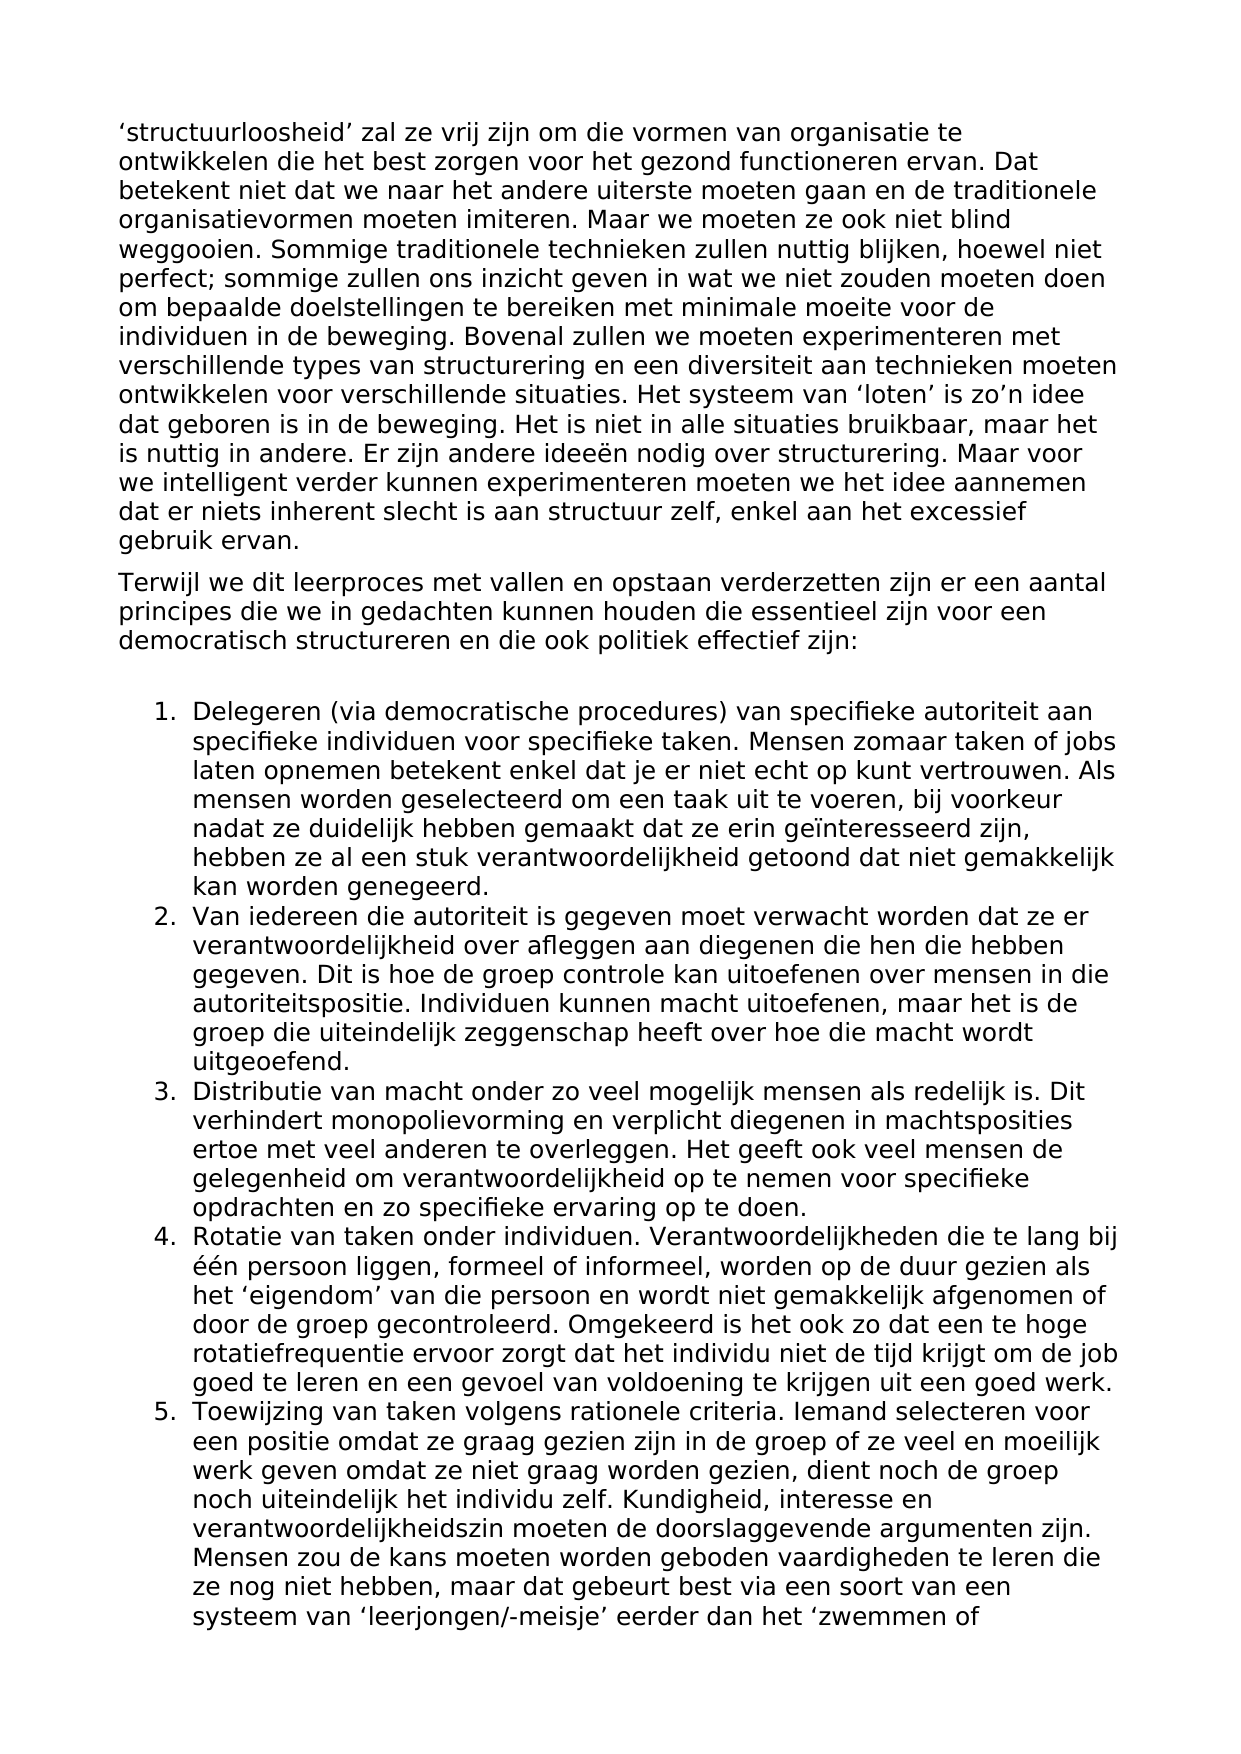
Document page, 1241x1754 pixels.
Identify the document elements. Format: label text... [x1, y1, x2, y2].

text ‘structuurloosheid’ zal ze vrij zijn om die vormen van organisatie te ontwikkelen die het best zorgen voor het gezond functioneren ervan. Dat betekent niet dat we naar het andere uiterste moeten gaan en de traditionele organisatievormen moeten imiteren. Maar we moeten ze ook niet blind weggooien. Sommige traditionele technieken zullen nuttig blijken, hoewel niet perfect; sommige zullen ons inzicht geven in wat we niet zouden moeten doen om bepaalde doelstellingen te bereiken met minimale moeite voor de individuen in de beweging. Bovenal zullen we moeten experimenteren met verschillende types van structurering en een diversiteit aan technieken moeten ontwikkelen voor verschillende situaties. Het systeem van ‘loten’ is zo’n idee dat geboren is in de beweging. Het is niet in alle situaties bruikbaar, maar het is nuttig in andere. Er zijn andere ideeën nodig over structurering. Maar voor we intelligent verder kunnen experimenteren moeten we het idee aannemen dat er niets inherent slecht is aan structuur zelf, enkel aan het excessief gebruik ervan. [118, 118, 1122, 556]
list Van iedereen die autoriteit is gegeven moet verwacht worden dat ze er verantwoordelijkheid over afleggen aan diegenen die hen die hebben gegeven. Dit is hoe de groep controle kan uitoefenen over mensen in die autoriteitspositie. Individuen kunnen macht uitoefenen, maar het is de groep die uiteindelijk zeggenschap heeft over hoe die macht wordt uitgeoefend. [177, 902, 1122, 1077]
list Toewijzing van taken volgens rationele criteria. Iemand selecteren voor een positie omdat ze graag gezien zijn in de groep of ze veel en moeilijk werk geven omdat ze niet graag worden gezien, dient noch de groep noch uiteindelijk het individu zelf. Kundigheid, interesse en verantwoordelijkheidszin moeten de doorslaggevende argumenten zijn. Mensen zou de kans moeten worden geboden vaardigheden te leren die ze nog niet hebben, maar dat gebeurt best via een soort van een systeem van ‘leerjongen/-meisje’ eerder dan het ‘zwemmen of [177, 1398, 1122, 1631]
list Distributie van macht onder zo veel mogelijk mensen als redelijk is. Dit verhindert monopolievorming en verplicht diegenen in machtsposities ertoe met veel anderen te overleggen. Het geeft ook veel mensen de gelegenheid om verantwoordelijkheid op te nemen voor specifieke opdrachten en zo specifieke ervaring op te doen. [177, 1077, 1122, 1223]
text Terwijl we dit leerproces met vallen en opstaan verderzetten zijn er een aantal principes die we in gedachten kunnen houden die essentieel zijn voor een democratisch structureren en die ook politiek effectief zijn: [118, 568, 1122, 656]
list Rotatie van taken onder individuen. Verantwoordelijkheden die te lang bij één persoon liggen, formeel of informeel, worden op de duur gezien als het ‘eigendom’ van die persoon en wordt niet gemakkelijk afgenomen of door de groep gecontroleerd. Omgekeerd is het ook zo dat een te hoge rotatiefrequentie ervoor zorgt dat het individu niet de tijd krijgt om de job goed te leren en een gevoel van voldoening te krijgen uit een goed werk. [177, 1223, 1122, 1398]
list Delegeren (via democratische procedures) van specifieke autoriteit aan specifieke individuen voor specifieke taken. Mensen zomaar taken of jobs laten opnemen betekent enkel dat je er niet echt op kunt vertrouwen. Als mensen worden geselecteerd om een taak uit te voeren, bij voorkeur nadat ze duidelijk hebben gemaakt dat ze erin geïnteresseerd zijn, hebben ze al een stuk verantwoordelijkheid getoond dat niet gemakkelijk kan worden genegeerd. [177, 698, 1122, 902]
